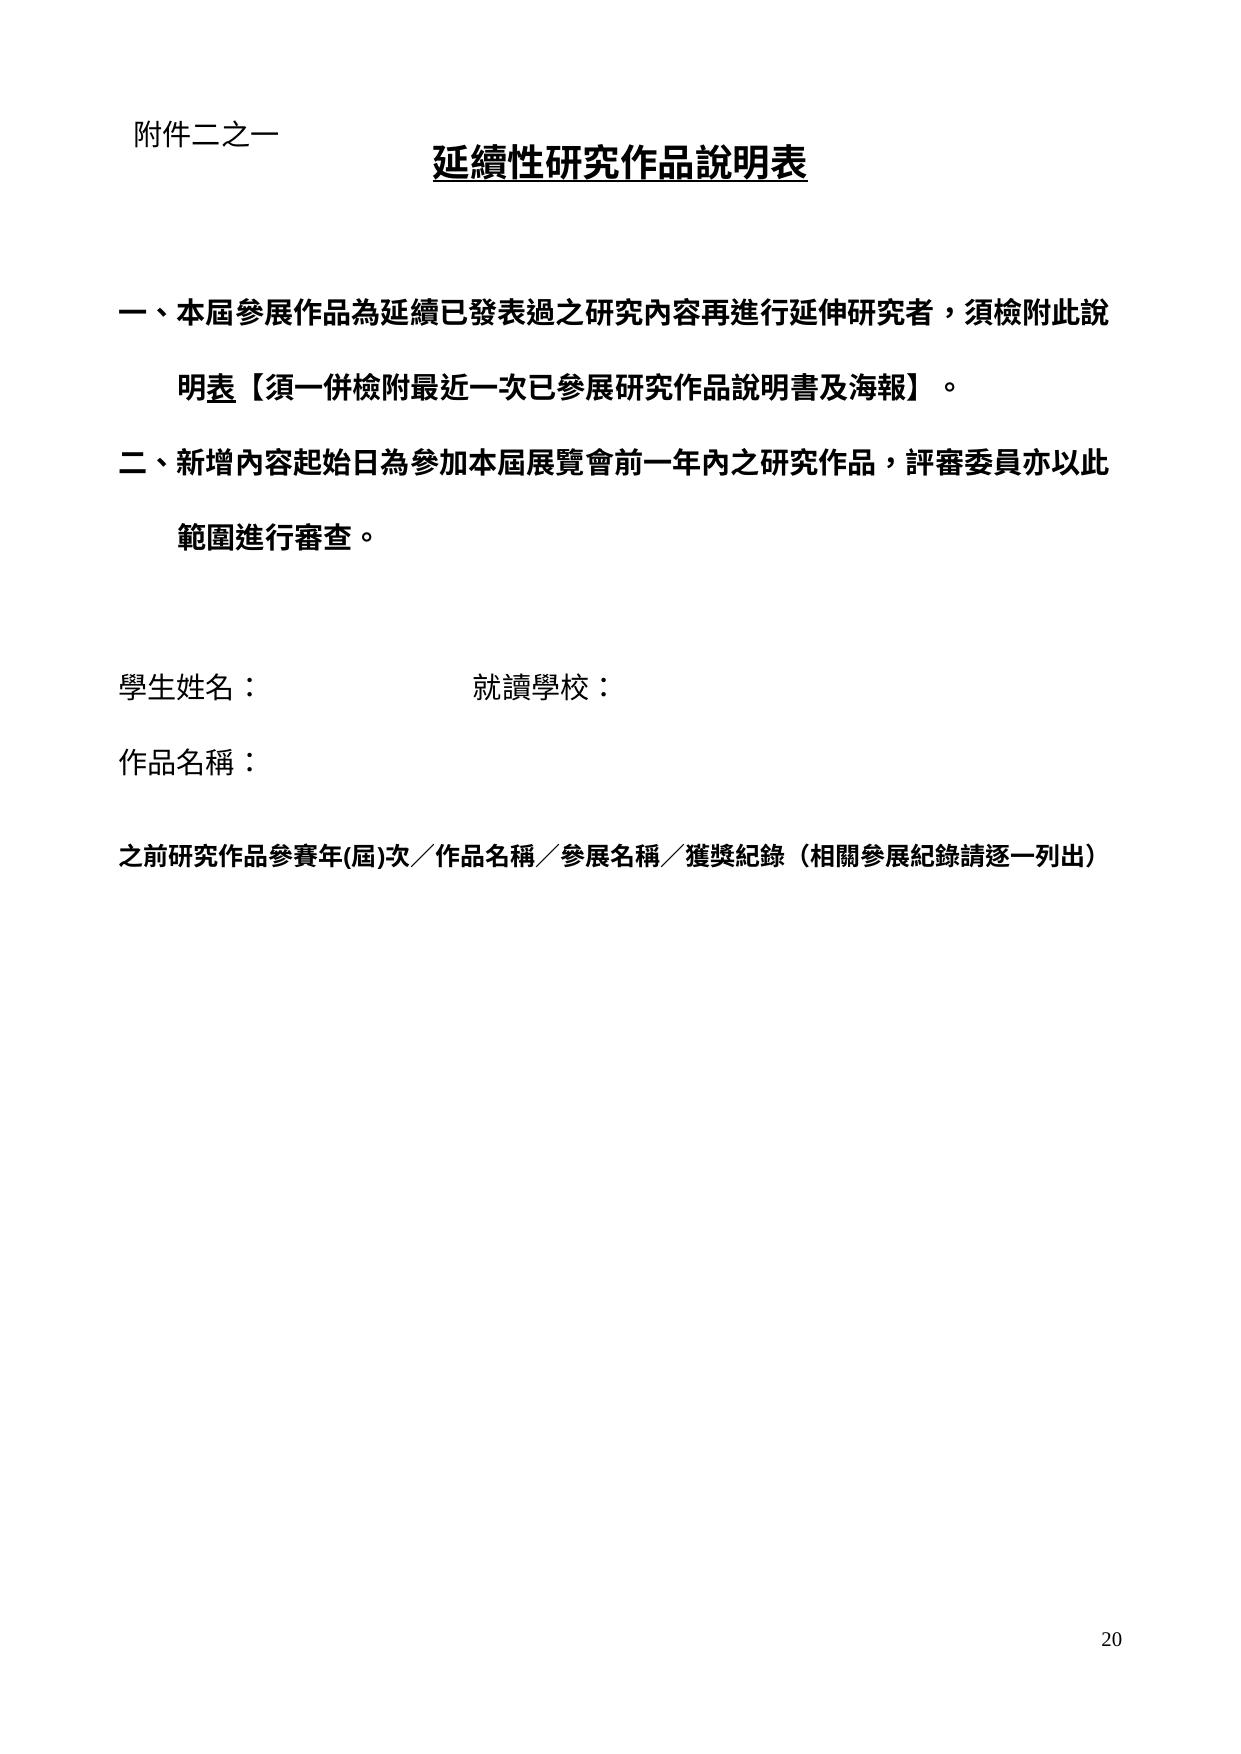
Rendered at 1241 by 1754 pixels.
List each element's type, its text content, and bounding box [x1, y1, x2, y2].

text 延續性研究作品說明表 [118, 104, 1122, 198]
text 一、本屆參展作品為延續已發表過之研究內容再進行延伸研究者，須檢附此說明表【須一併檢附最近一次已參展研究作品說明書及海報】。 [118, 273, 1122, 423]
text 二、新增內容起始日為參加本屆展覽會前一年內之研究作品，評審委員亦以此範圍進行審查。 [118, 423, 1122, 573]
text 附件二之一 [133, 112, 295, 154]
text 作品名稱： [118, 723, 1122, 798]
text 之前研究作品參賽年(屆)次／作品名稱／參展名稱／獲獎紀錄（相關參展紀錄請逐一列出） [118, 835, 1122, 873]
text 學生姓名： 就讀學校： [118, 648, 1122, 723]
